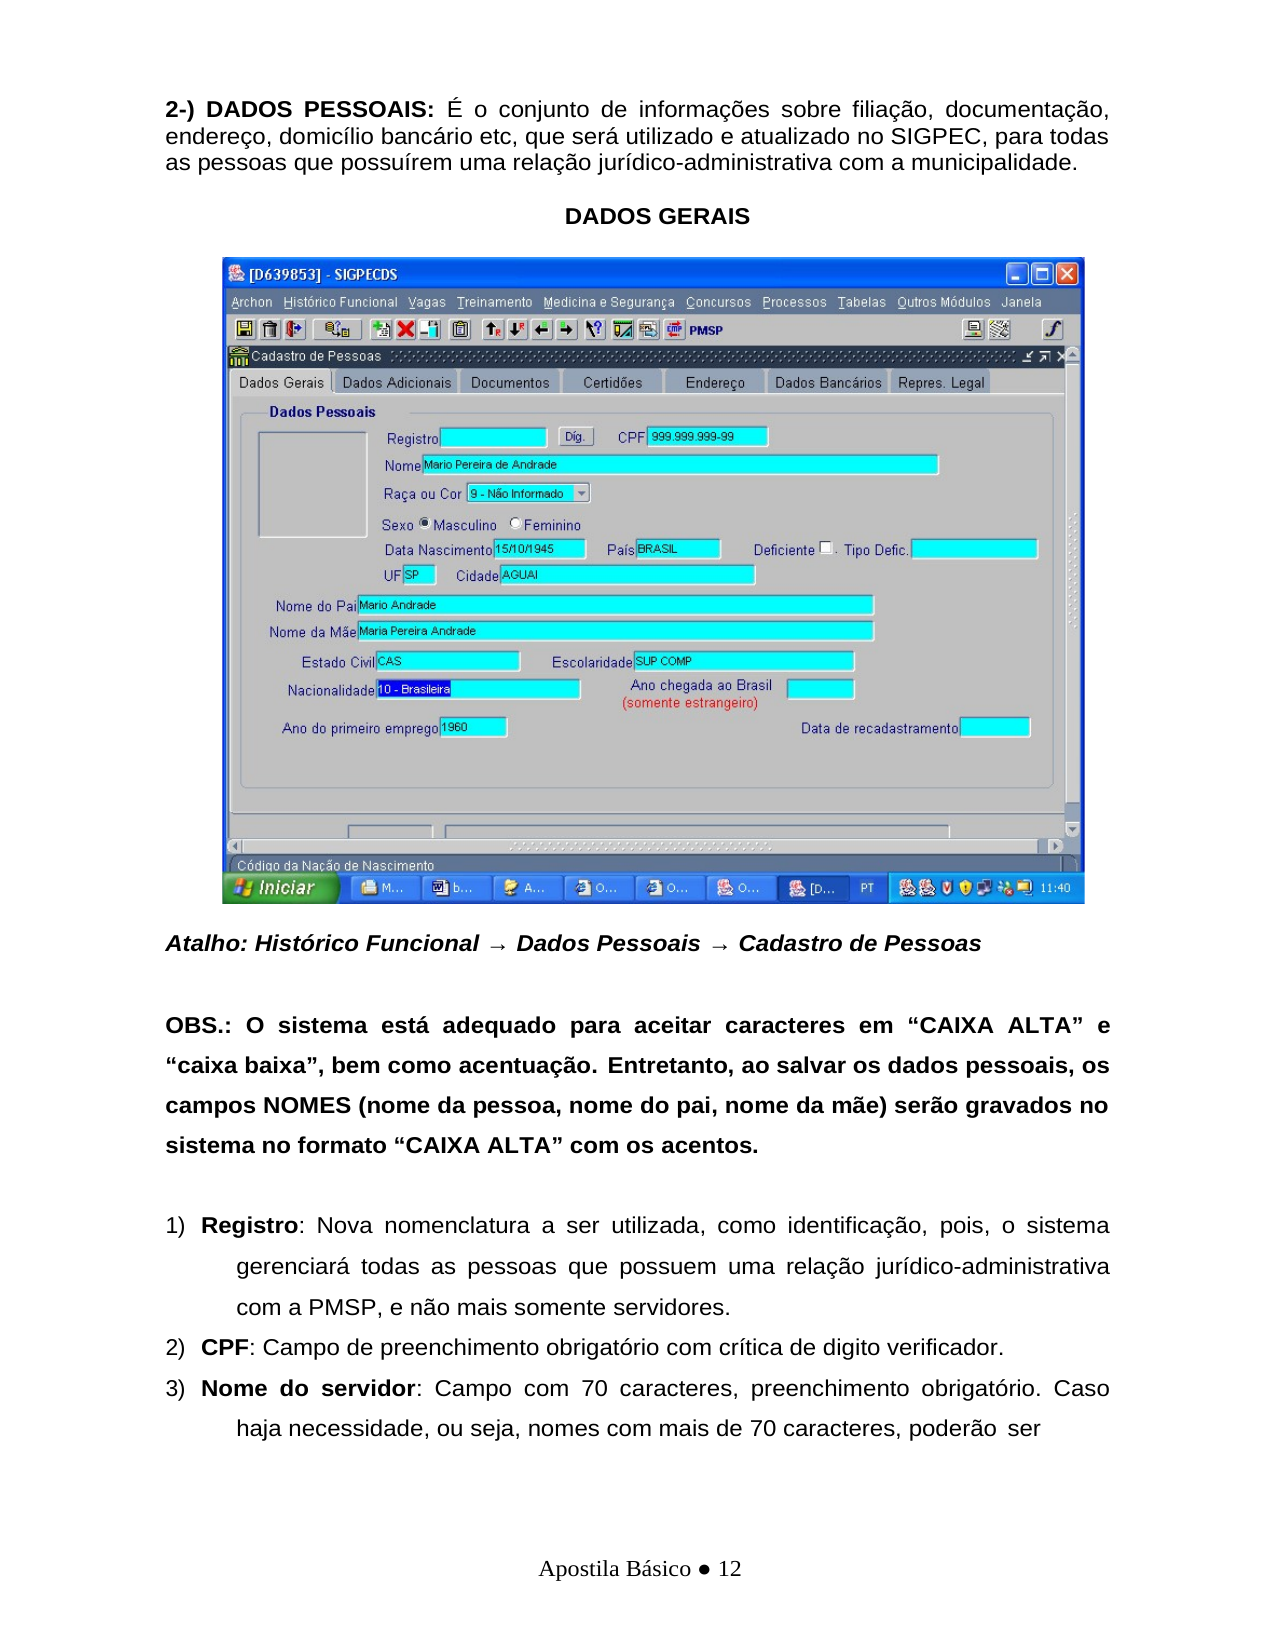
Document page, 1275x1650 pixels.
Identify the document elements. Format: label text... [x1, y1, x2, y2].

list CPF: Campo de preenchimento obrigatório com crítica de digito verificador. [165, 1334, 1189, 1360]
text 2-) DADOS PESSOAIS: É o conjunto de informações sobre filiação, documentação, endereço, domicílio bancário etc, que será utilizado e atualizado no SIGPEC, para todas as pessoas que possuírem uma relação jurídico-administrativa com a municipalidade. [165, 96, 1111, 176]
text OBS.: O sistema está adequado para aceitar caracteres em “CAIXA ALTA” e “caixa baixa”, bem como acentuação. Entretanto, ao salvar os dados pessoais, os campos NOMES (nome da pessoa, nome do pai, nome da mãe) serão gravados no sistema no formato “CAIXA ALTA” com os acentos. [165, 1012, 1111, 1158]
subtitle DADOS GERAIS [564, 203, 1189, 229]
list Nome do servidor: Campo com 70 caracteres, preenchimento obrigatório. Caso haja necessidade, ou seja, nomes com mais de 70 caracteres, poderão ser [165, 1374, 1110, 1442]
subtitle Atalho: Histórico Funcional → Dados Pessoais → Cadastro de Pessoas [165, 930, 1189, 957]
list Registro: Nova nomenclatura a ser utilizada, como identificação, pois, o sistema gerenciará todas as pessoas que possuem uma relação jurídico-administrativa com a PMSP, e não mais somente servidores. [165, 1212, 1110, 1320]
